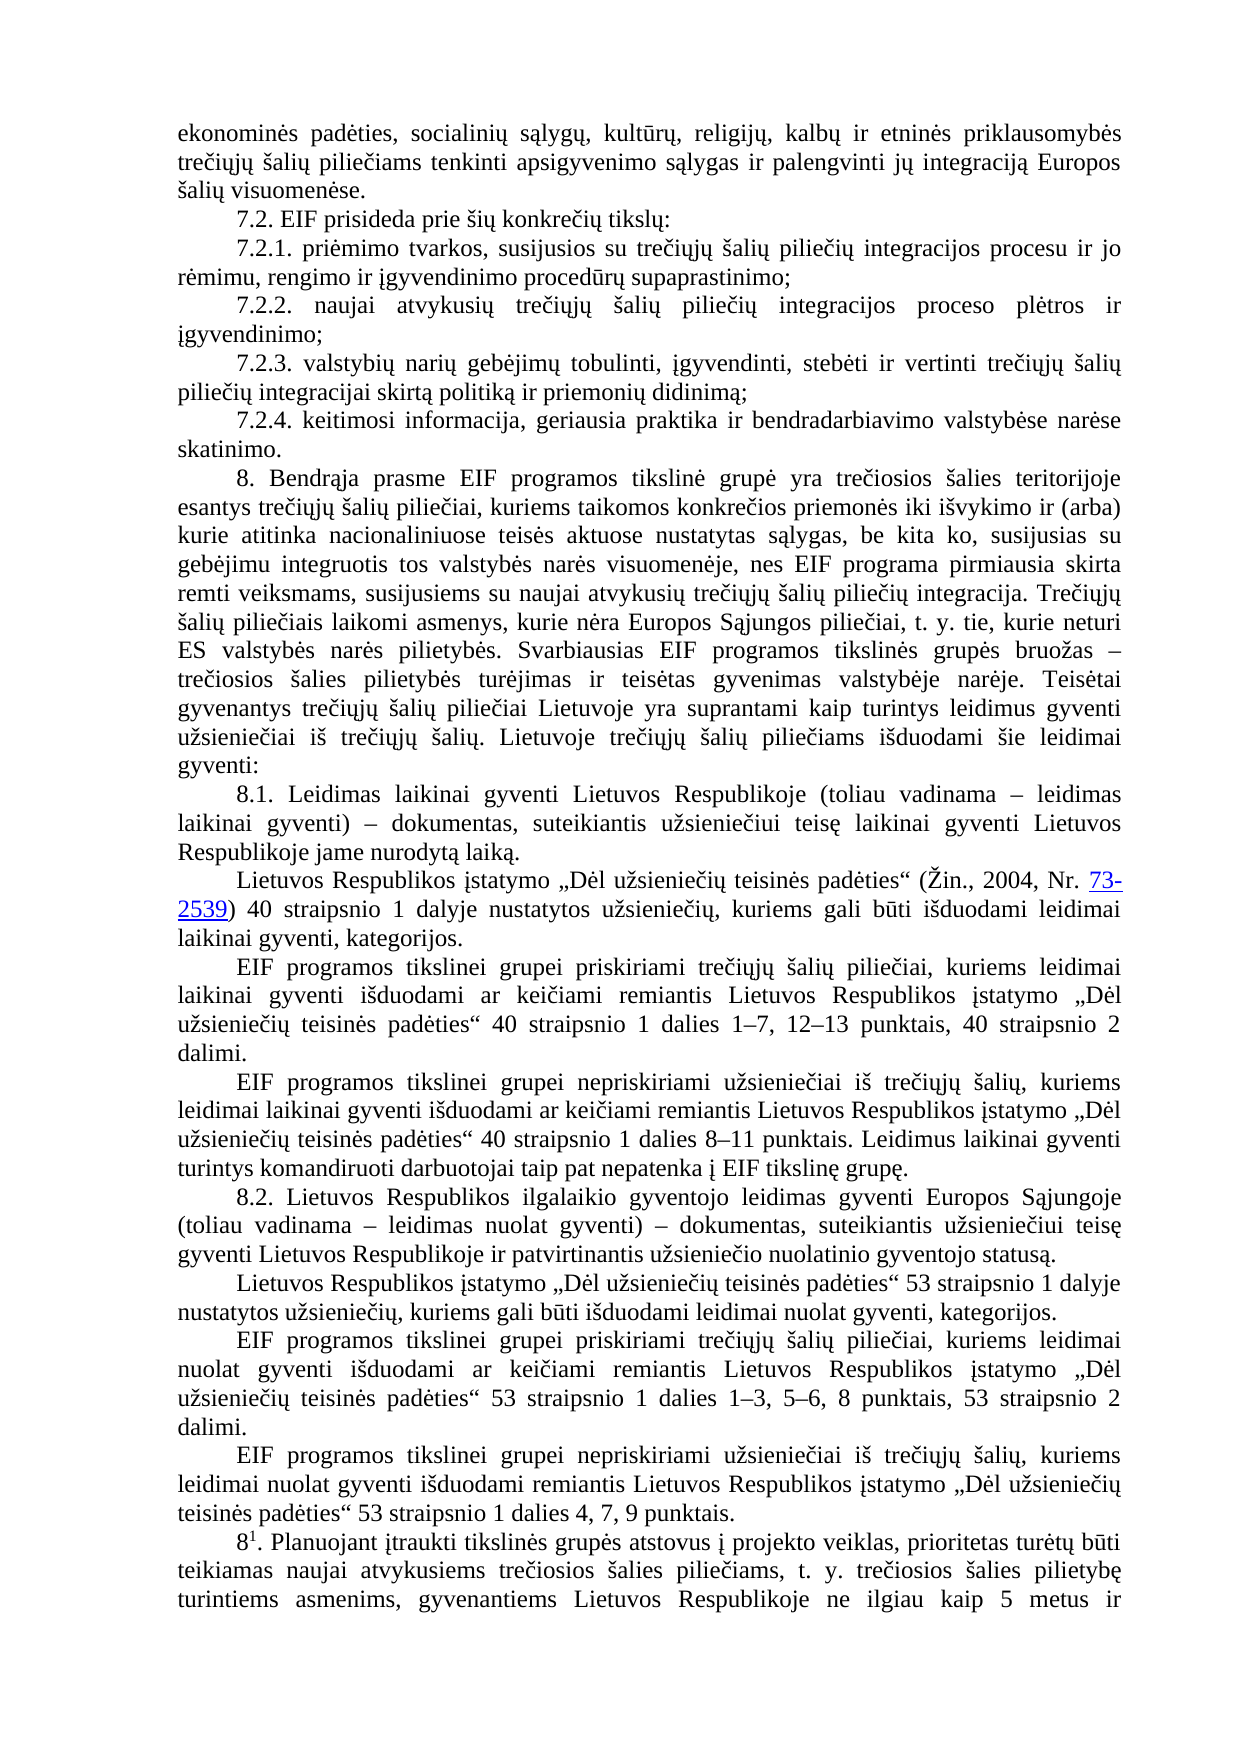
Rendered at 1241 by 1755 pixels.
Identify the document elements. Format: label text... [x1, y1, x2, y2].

text 8.2. Lietuvos Respublikos ilgalaikio gyventojo leidimas gyventi Europos Sąjungoje (toliau vadinama – leidimas nuolat gyventi) – dokumentas, suteikiantis užsieniečiui teisę gyventi Lietuvos Respublikoje ir patvirtinantis užsieniečio nuolatinio gyventojo statusą. [177, 1182, 1122, 1268]
text 8.1. leidimas laikinai gyventi Lietuvos Respublikoje (toliau vadinama – leidimas laikinai gyventi) – dokumentas, suteikiantis užsieniečiui teisę laikinai gyventi Lietuvos Respublikoje jame nurodytą laiką. [177, 779, 1122, 866]
text EIF programos tikslinei grupei nepriskiriami užsieniečiai iš trečiųjų šalių, kuriems leidimai laikinai gyventi išduodami ar keičiami remiantis Lietuvos Respublikos įstatymo „Dėl užsieniečių teisinės padėties“ 40 straipsnio 1 dalies 8–11 punktais. Leidimus laikinai gyventi turintys komandiruoti darbuotojai taip pat nepatenka į EIF tikslinę grupę. [177, 1067, 1122, 1182]
text 81. planuojant įtraukti tikslinės grupės atstovus į projekto veiklas, prioritetas turėtų būti teikiamas naujai atvykusiems trečiosios šalies piliečiams, t. y. trečiosios šalies pilietybę turintiems asmenims, gyvenantiems Lietuvos Respublikoje ne ilgiau kaip 5 metus ir [177, 1527, 1122, 1613]
text EIF programos tikslinei grupei priskiriami trečiųjų šalių piliečiai, kuriems leidimai nuolat gyventi išduodami ar keičiami remiantis Lietuvos Respublikos įstatymo „Dėl užsieniečių teisinės padėties“ 53 straipsnio 1 dalies 1–3, 5–6, 8 punktais, 53 straipsnio 2 dalimi. [177, 1326, 1122, 1441]
text ekonominės padėties, socialinių sąlygų, kultūrų, religijų, kalbų ir etninės priklausomybės trečiųjų šalių piliečiams tenkinti apsigyvenimo sąlygas ir palengvinti jų integraciją Europos šalių visuomenėse. [177, 118, 1122, 204]
text 7.2. EIF prisideda prie šių konkrečių tikslų: [177, 204, 1122, 233]
text 8. Bendrąja prasme EIF programos tikslinė grupė yra trečiosios šalies teritorijoje esantys trečiųjų šalių piliečiai, kuriems taikomos konkrečios priemonės iki išvykimo ir (arba) kurie atitinka nacionaliniuose teisės aktuose nustatytas sąlygas, be kita ko, susijusias su gebėjimu integruotis tos valstybės narės visuomenėje, nes EIF programa pirmiausia skirta remti veiksmams, susijusiems su naujai atvykusių trečiųjų šalių piliečių integracija. Trečiųjų šalių piliečiais laikomi asmenys, kurie nėra Europos Sąjungos piliečiai, t. y. tie, kurie neturi ES valstybės narės pilietybės. Svarbiausias EIF programos tikslinės grupės bruožas – trečiosios šalies pilietybės turėjimas ir teisėtas gyvenimas valstybėje narėje. Teisėtai gyvenantys trečiųjų šalių piliečiai Lietuvoje yra suprantami kaip turintys leidimus gyventi užsieniečiai iš trečiųjų šalių. Lietuvoje trečiųjų šalių piliečiams išduodami šie leidimai gyventi: [177, 463, 1122, 779]
text 7.2.3. valstybių narių gebėjimų tobulinti, įgyvendinti, stebėti ir vertinti trečiųjų šalių piliečių integracijai skirtą politiką ir priemonių didinimą; [177, 348, 1122, 406]
text Lietuvos Respublikos įstatymo „Dėl užsieniečių teisinės padėties“ (Žin., 2004, Nr. 73-2539) 40 straipsnio 1 dalyje nustatytos užsieniečių, kuriems gali būti išduodami leidimai laikinai gyventi, kategorijos. [177, 866, 1122, 952]
text 7.2.4. keitimosi informacija, geriausia praktika ir bendradarbiavimo valstybėse narėse skatinimo. [177, 406, 1122, 463]
text EIF programos tikslinei grupei priskiriami trečiųjų šalių piliečiai, kuriems leidimai laikinai gyventi išduodami ar keičiami remiantis Lietuvos Respublikos įstatymo „Dėl užsieniečių teisinės padėties“ 40 straipsnio 1 dalies 1–7, 12–13 punktais, 40 straipsnio 2 dalimi. [177, 952, 1122, 1067]
text Lietuvos Respublikos įstatymo „Dėl užsieniečių teisinės padėties“ 53 straipsnio 1 dalyje nustatytos užsieniečių, kuriems gali būti išduodami leidimai nuolat gyventi, kategorijos. [177, 1268, 1122, 1326]
text EIF programos tikslinei grupei nepriskiriami užsieniečiai iš trečiųjų šalių, kuriems leidimai nuolat gyventi išduodami remiantis Lietuvos Respublikos įstatymo „Dėl užsieniečių teisinės padėties“ 53 straipsnio 1 dalies 4, 7, 9 punktais. [177, 1441, 1122, 1527]
text 7.2.1. priėmimo tvarkos, susijusios su trečiųjų šalių piliečių integracijos procesu ir jo rėmimu, rengimo ir įgyvendinimo procedūrų supaprastinimo; [177, 233, 1122, 291]
text 7.2.2. naujai atvykusių trečiųjų šalių piliečių integracijos proceso plėtros ir įgyvendinimo; [177, 291, 1122, 348]
